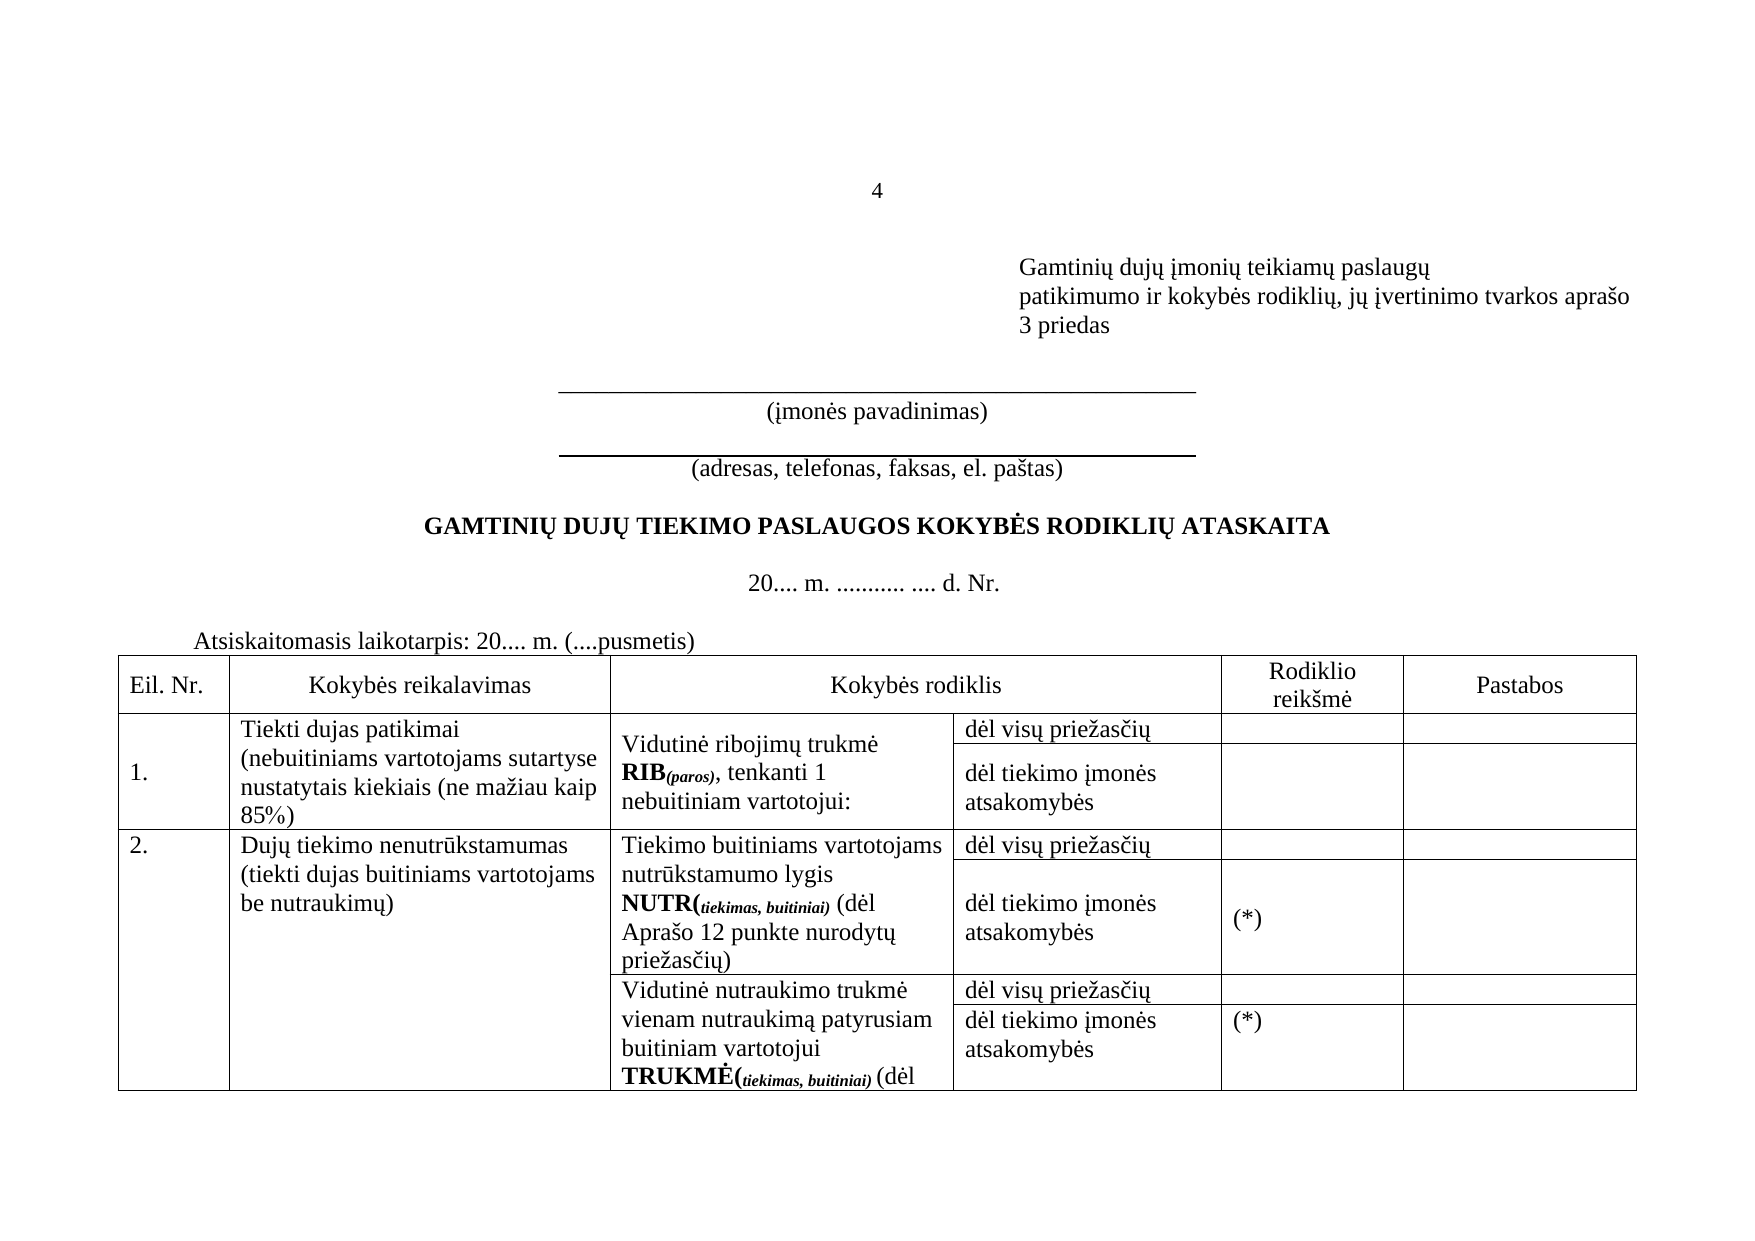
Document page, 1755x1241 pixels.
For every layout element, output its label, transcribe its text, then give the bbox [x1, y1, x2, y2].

table_cell [1404, 860, 1636, 974]
text (įmonės pavadinimas) [118, 396, 1636, 425]
table_cell Vidutinė ribojimų trukmė RIB(paros), tenkanti 1 nebuitiniam vartotojui: [611, 714, 953, 829]
text GAMTINIŲ DUJŲ TIEKIMO PASLAUGOS KOKYBĖS RODIKLIŲ ATASKAITA [118, 511, 1636, 540]
table_cell [1404, 830, 1636, 859]
table_cell [1222, 714, 1403, 743]
text patikimumo ir kokybės rodiklių, jų įvertinimo tvarkos aprašo [1019, 281, 1636, 310]
table_cell 2. [119, 830, 229, 1090]
table_cell [1404, 1005, 1636, 1090]
text ___________________________________________________ [118, 367, 1636, 396]
table_header Kokybės reikalavimas [230, 656, 610, 713]
text Atsiskaitomasis laikotarpis: 20.... m. (....pusmetis) [118, 626, 1636, 655]
table_cell dėl tiekimo įmonės atsakomybės [954, 744, 1221, 829]
table_cell Tiekti dujas patikimai (nebuitiniams vartotojams sutartyse nustatytais kiekiais (ne mažiau kaip 85%) [230, 714, 610, 829]
table_cell dėl visų priežasčių [954, 975, 1221, 1004]
text (adresas, telefonas, faksas, el. paštas) [118, 453, 1636, 482]
table_cell dėl tiekimo įmonės atsakomybės [954, 1005, 1221, 1090]
table_header Rodiklio reikšmė [1222, 656, 1403, 713]
table_cell Vidutinė nutraukimo trukmė vienam nutraukimą patyrusiam buitiniam vartotojui TRUKMĖ(tiekimas, buitiniai) (dėl [611, 975, 953, 1090]
table_cell dėl visų priežasčių [954, 714, 1221, 743]
table_header Pastabos [1404, 656, 1636, 713]
text 3 priedas [1019, 310, 1636, 338]
table_cell [1222, 975, 1403, 1004]
table_cell [1404, 744, 1636, 829]
table_cell [1404, 714, 1636, 743]
table_cell (*) [1222, 860, 1403, 974]
table_cell dėl visų priežasčių [954, 830, 1221, 859]
table_cell dėl tiekimo įmonės atsakomybės [954, 860, 1221, 974]
table_cell Tiekimo buitiniams vartotojams nutrūkstamumo lygis NUTR(tiekimas, buitiniai) (dėl Aprašo 12 punkte nurodytų priežasčių) [611, 830, 953, 974]
text 20.... m. ........... .... d. Nr. [118, 568, 1636, 597]
table_cell (*) [1222, 1005, 1403, 1090]
table_cell 1. [119, 714, 229, 829]
table_header Kokybės rodiklis [611, 656, 1221, 713]
table_cell [1222, 830, 1403, 859]
table_header Eil. Nr. [119, 656, 229, 713]
text Gamtinių dujų įmonių teikiamų paslaugų [1019, 252, 1636, 281]
table_cell Dujų tiekimo nenutrūkstamumas (tiekti dujas buitiniams vartotojams be nutraukimų) [230, 830, 610, 1090]
table_cell [1404, 975, 1636, 1004]
table_cell [1222, 744, 1403, 829]
